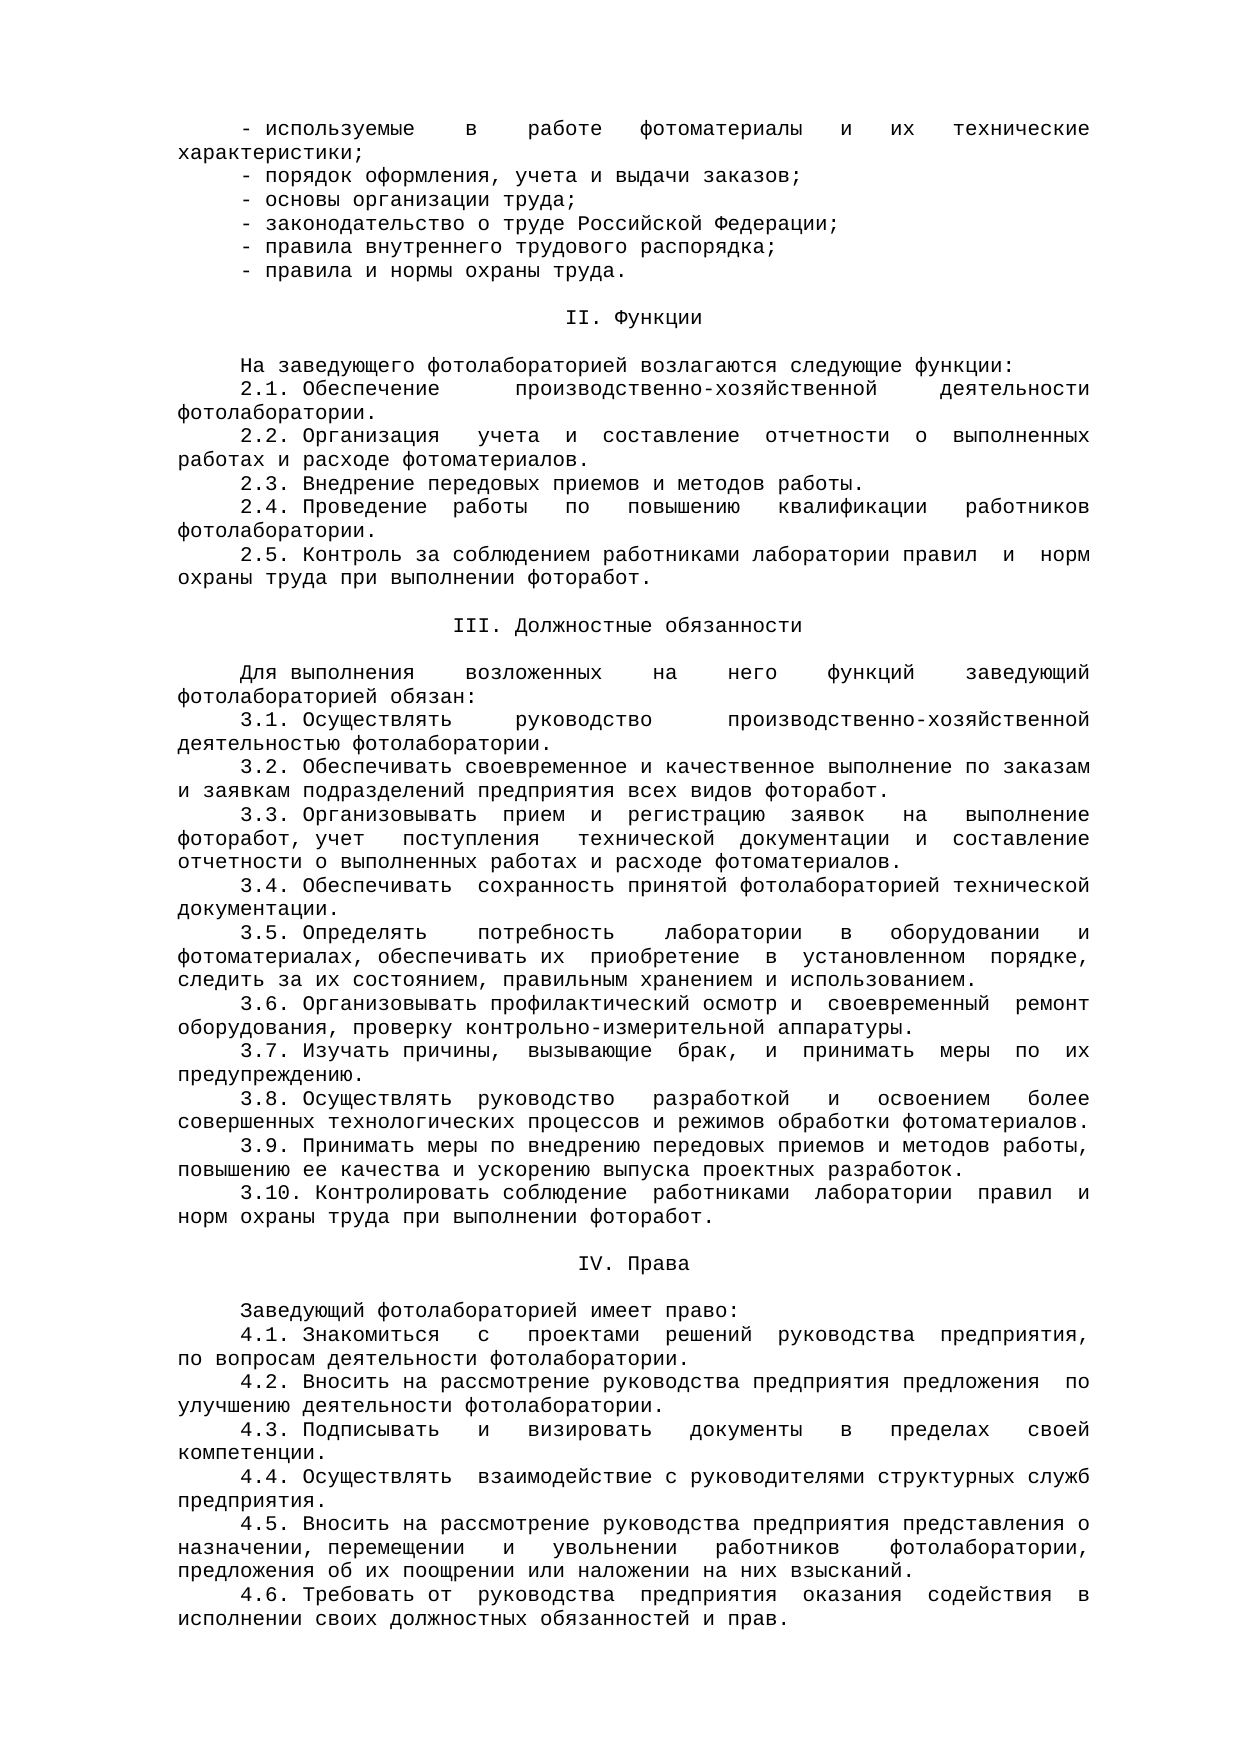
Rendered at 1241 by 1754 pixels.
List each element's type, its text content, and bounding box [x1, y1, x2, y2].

text 2.4. Проведение работы по повышению квалификации работников [177, 496, 1152, 520]
text 3.4. Обеспечивать сохранность принятой фотолабораторией технической [177, 875, 1152, 898]
text фоторабот, учет поступления технической документации и составление [177, 827, 1152, 851]
text документации. [177, 898, 1152, 922]
text назначении, перемещении и увольнении работников фотолаборатории, [177, 1537, 1152, 1561]
text - законодательство о труде Российской Федерации; [177, 213, 1152, 236]
text отчетности о выполненных работах и расходе фотоматериалов. [177, 851, 1152, 875]
text фотолабораторией обязан: [177, 686, 1152, 709]
text исполнении своих должностных обязанностей и прав. [177, 1608, 1152, 1631]
text 4.1. Знакомиться с проектами решений руководства предприятия, [177, 1324, 1152, 1348]
text Заведующий фотолабораторией имеет право: [177, 1300, 1152, 1324]
text 3.1. Осуществлять руководство производственно-хозяйственной [177, 709, 1152, 733]
text Для выполнения возложенных на него функций заведующий [177, 662, 1152, 686]
text 4.4. Осуществлять взаимодействие с руководителями структурных служб [177, 1466, 1152, 1489]
text предприятия. [177, 1489, 1152, 1513]
text предложения об их поощрении или наложении на них взысканий. [177, 1561, 1152, 1584]
text охраны труда при выполнении фоторабот. [177, 567, 1152, 591]
text 3.2. Обеспечивать своевременное и качественное выполнение по заказам [177, 757, 1152, 780]
text - правила внутреннего трудового распорядка; [177, 236, 1152, 260]
text компетенции. [177, 1442, 1152, 1466]
text 4.6. Требовать от руководства предприятия оказания содействия в [177, 1584, 1152, 1608]
text 2.5. Контроль за соблюдением работниками лаборатории правил и норм [177, 544, 1152, 567]
text IV. Права [177, 1253, 1152, 1277]
text по вопросам деятельности фотолаборатории. [177, 1348, 1152, 1371]
text фотолаборатории. [177, 520, 1152, 544]
text работах и расходе фотоматериалов. [177, 449, 1152, 473]
text 2.3. Внедрение передовых приемов и методов работы. [177, 473, 1152, 496]
text фотолаборатории. [177, 402, 1152, 426]
text характеристики; [177, 142, 1152, 165]
text 4.2. Вносить на рассмотрение руководства предприятия предложения по [177, 1371, 1152, 1395]
text 4.3. Подписывать и визировать документы в пределах своей [177, 1419, 1152, 1442]
text II. Функции [177, 307, 1152, 331]
text и заявкам подразделений предприятия всех видов фоторабот. [177, 780, 1152, 804]
text 3.9. Принимать меры по внедрению передовых приемов и методов работы, [177, 1135, 1152, 1158]
text 3.6. Организовывать профилактический осмотр и своевременный ремонт [177, 993, 1152, 1017]
text следить за их состоянием, правильным хранением и использованием. [177, 969, 1152, 993]
text оборудования, проверку контрольно-измерительной аппаратуры. [177, 1017, 1152, 1040]
text 4.5. Вносить на рассмотрение руководства предприятия представления о [177, 1513, 1152, 1537]
text - основы организации труда; [177, 189, 1152, 213]
text повышению ее качества и ускорению выпуска проектных разработок. [177, 1158, 1152, 1182]
text деятельностью фотолаборатории. [177, 733, 1152, 757]
text 3.10. Контролировать соблюдение работниками лаборатории правил и [177, 1182, 1152, 1206]
text 2.2. Организация учета и составление отчетности о выполненных [177, 426, 1152, 449]
text совершенных технологических процессов и режимов обработки фотоматериалов. [177, 1111, 1152, 1135]
text На заведующего фотолабораторией возлагаются следующие функции: [177, 354, 1152, 378]
text 3.7. Изучать причины, вызывающие брак, и принимать меры по их [177, 1040, 1152, 1064]
text норм охраны труда при выполнении фоторабот. [177, 1206, 1152, 1229]
text улучшению деятельности фотолаборатории. [177, 1395, 1152, 1419]
text 3.8. Осуществлять руководство разработкой и освоением более [177, 1088, 1152, 1111]
text 3.3. Организовывать прием и регистрацию заявок на выполнение [177, 804, 1152, 827]
text - используемые в работе фотоматериалы и их технические [177, 118, 1152, 142]
text - правила и нормы охраны труда. [177, 260, 1152, 284]
text фотоматериалах, обеспечивать их приобретение в установленном порядке, [177, 946, 1152, 969]
text предупреждению. [177, 1064, 1152, 1088]
text 2.1. Обеспечение производственно-хозяйственной деятельности [177, 378, 1152, 402]
text - порядок оформления, учета и выдачи заказов; [177, 165, 1152, 189]
text 3.5. Определять потребность лаборатории в оборудовании и [177, 922, 1152, 946]
text III. Должностные обязанности [177, 615, 1152, 638]
